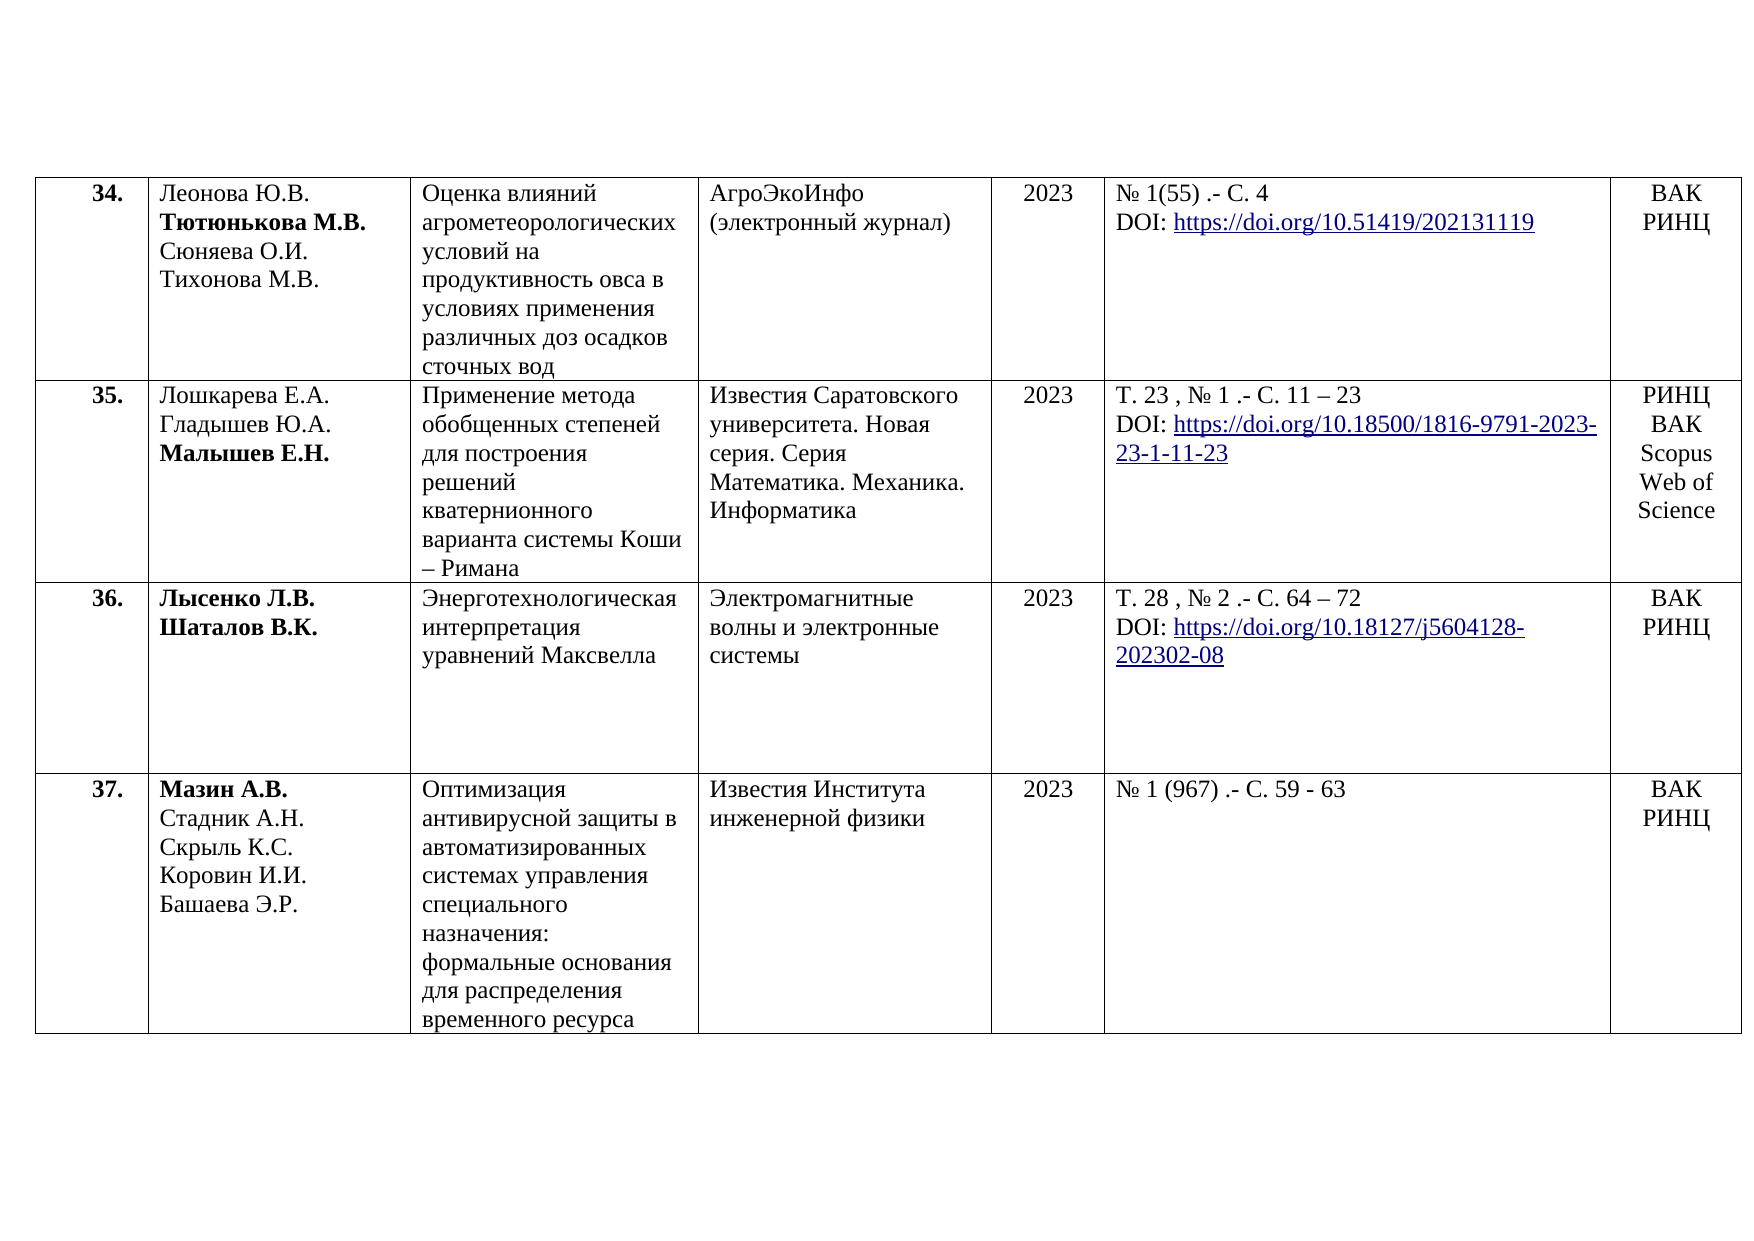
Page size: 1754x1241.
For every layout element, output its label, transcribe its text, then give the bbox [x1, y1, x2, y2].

table_cell Энерготехнологическая интерпретация уравнений Максвелла [411, 583, 698, 773]
table_cell 2023 [992, 774, 1104, 1033]
table_cell ВАК РИНЦ [1611, 774, 1741, 1033]
table_cell Оценка влияний агрометеорологических условий на продуктивность овса в условиях применения различных доз осадков сточных вод [411, 178, 698, 379]
table_cell Т. 23 , № 1 .- С. 11 – 23 DOI: https://doi.org/10.18500/1816-9791-2023-23-1-11-23 [1105, 381, 1610, 582]
table_cell РИНЦ ВАК Scopus Web of Science [1611, 381, 1741, 582]
table_cell № 1(55) .- С. 4 DOI: https://doi.org/10.51419/202131119 [1105, 178, 1610, 379]
table_cell Т. 28 , № 2 .- С. 64 – 72 DOI: https://doi.org/10.18127/j5604128-202302-08 [1105, 583, 1610, 773]
table_cell Лошкарева Е.А. Гладышев Ю.А. Малышев Е.Н. [149, 381, 410, 582]
table_cell Оптимизация антивирусной защиты в автоматизированных системах управления специального назначения: формальные основания для распределения временного ресурса [411, 774, 698, 1033]
table_cell 2023 [992, 178, 1104, 379]
table_cell [36, 774, 148, 1033]
table_cell ВАК РИНЦ [1611, 178, 1741, 379]
table_cell Лысенко Л.В. Шаталов В.К. [149, 583, 410, 773]
table_cell [36, 178, 148, 379]
table_cell Известия Саратовского университета. Новая серия. Серия Математика. Механика. Информатика [699, 381, 991, 582]
table_cell ВАК РИНЦ [1611, 583, 1741, 773]
table_cell № 1 (967) .- С. 59 - 63 [1105, 774, 1610, 1033]
table_cell Мазин А.В. Стадник А.Н. Скрыль К.С. Коровин И.И. Башаева Э.Р. [149, 774, 410, 1033]
table_cell АгроЭкоИнфо (электронный журнал) [699, 178, 991, 379]
table_cell Применение метода обобщенных степеней для построения решений кватернионного варианта системы Коши – Римана [411, 381, 698, 582]
table_cell [36, 381, 148, 582]
table_cell Электромагнитные волны и электронные системы [699, 583, 991, 773]
table_cell Известия Института инженерной физики [699, 774, 991, 1033]
table_cell [36, 583, 148, 773]
table_cell 2023 [992, 381, 1104, 582]
table_cell 2023 [992, 583, 1104, 773]
table_cell Леонова Ю.В. Тютюнькова М.В. Сюняева О.И. Тихонова М.В. [149, 178, 410, 379]
